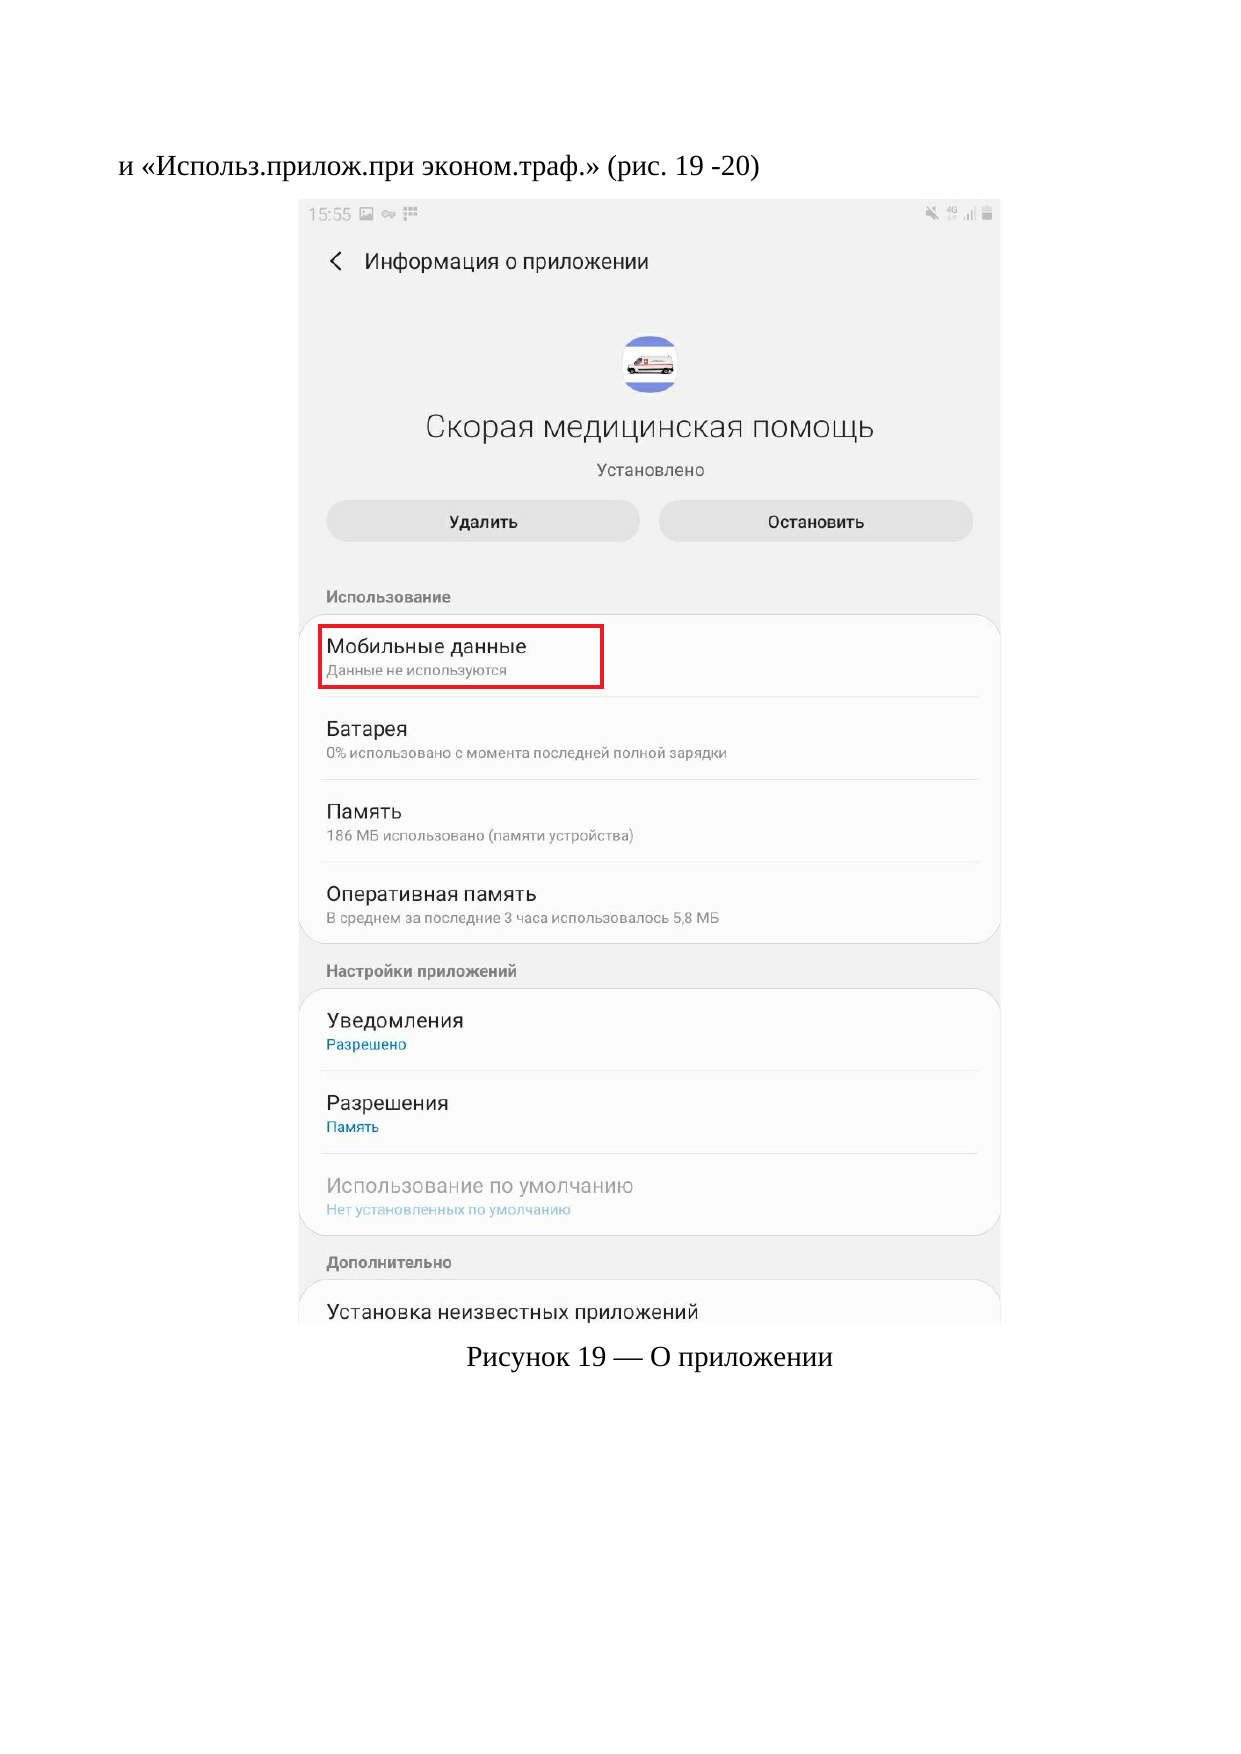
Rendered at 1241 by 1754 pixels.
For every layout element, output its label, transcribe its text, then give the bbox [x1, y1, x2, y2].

text Рисунок 19 — О приложении [118, 199, 1181, 1373]
picture [298, 199, 1001, 1323]
text и «Использ.прилож.при эконом.траф.» (рис. 19 -20) [118, 148, 1181, 181]
